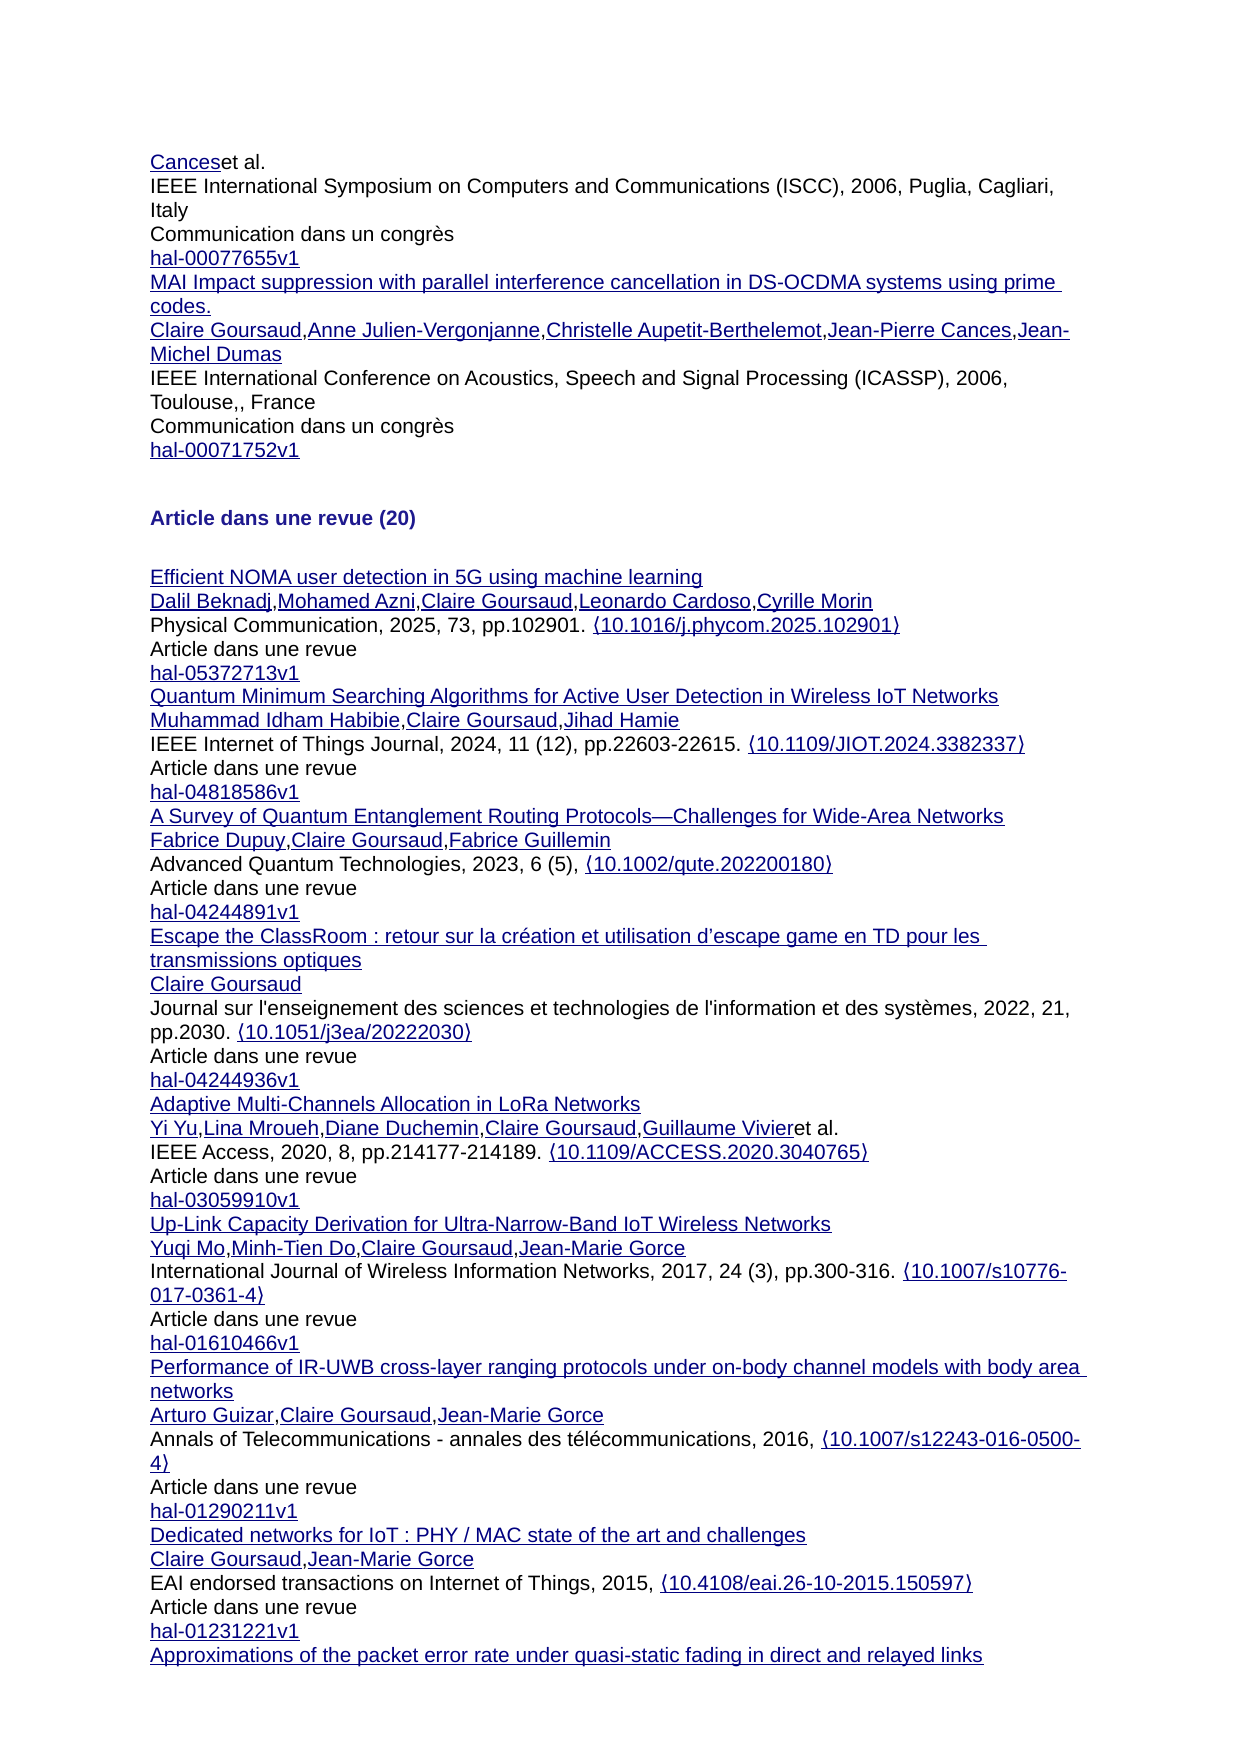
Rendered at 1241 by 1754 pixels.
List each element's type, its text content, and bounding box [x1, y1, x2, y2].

table_cell Performance of IR-UWB cross-layer ranging protocols under on-body channel models with body area networks Arturo Guizar,Claire Goursaud,Jean-Marie Gorce Annals of Telecommunications - annales des télécommunications, 2016, ⟨10.1007/s12243-016-0500-4⟩ Article dans une revue hal-01290211v1 [150, 1355, 1090, 1523]
table_header Efficient NOMA user detection in 5G using machine learning Dalil Beknadj,Mohamed Azni,Claire Goursaud,Leonardo Cardoso,Cyrille Morin Physical Communication, 2025, 73, pp.102901. ⟨10.1016/j.phycom.2025.102901⟩ Article dans une revue hal-05372713v1 [150, 565, 1090, 684]
table_cell A Survey of Quantum Entanglement Routing Protocols—Challenges for Wide‐Area Networks Fabrice Dupuy,Claire Goursaud,Fabrice Guillemin Advanced Quantum Technologies, 2023, 6 (5), ⟨10.1002/qute.202200180⟩ Article dans une revue hal-04244891v1 [150, 804, 1090, 924]
table_cell Canceset al. IEEE International Symposium on Computers and Communications (ISCC), 2006, Puglia, Cagliari, Italy Communication dans un congrès hal-00077655v1 [150, 150, 1090, 270]
table_cell MAI Impact suppression with parallel interference cancellation in DS-OCDMA systems using prime codes. Claire Goursaud,Anne Julien-Vergonjanne,Christelle Aupetit-Berthelemot,Jean-Pierre Cances,Jean-Michel Dumas IEEE International Conference on Acoustics, Speech and Signal Processing (ICASSP), 2006, Toulouse,, France Communication dans un congrès hal-00071752v1 [150, 270, 1090, 461]
table_cell Escape the ClassRoom : retour sur la création et utilisation d’escape game en TD pour les transmissions optiques Claire Goursaud Journal sur l'enseignement des sciences et technologies de l'information et des systèmes, 2022, 21, pp.2030. ⟨10.1051/j3ea/20222030⟩ Article dans une revue hal-04244936v1 [150, 924, 1090, 1092]
table_cell Up-Link Capacity Derivation for Ultra-Narrow-Band IoT Wireless Networks Yuqi Mo,Minh-Tien Do,Claire Goursaud,Jean-Marie Gorce International Journal of Wireless Information Networks, 2017, 24 (3), pp.300-316. ⟨10.1007/s10776-017-0361-4⟩ Article dans une revue hal-01610466v1 [150, 1211, 1090, 1355]
table_cell Approximations of the packet error rate under quasi-static fading in direct and relayed links [150, 1643, 1090, 1667]
table_cell Dedicated networks for IoT : PHY / MAC state of the art and challenges Claire Goursaud,Jean-Marie Gorce EAI endorsed transactions on Internet of Things, 2015, ⟨10.4108/eai.26-10-2015.150597⟩ Article dans une revue hal-01231221v1 [150, 1523, 1090, 1643]
subtitle Article dans une revue (20) [150, 506, 1090, 530]
table_cell Adaptive Multi-Channels Allocation in LoRa Networks Yi Yu,Lina Mroueh,Diane Duchemin,Claire Goursaud,Guillaume Vivieret al. IEEE Access, 2020, 8, pp.214177-214189. ⟨10.1109/ACCESS.2020.3040765⟩ Article dans une revue hal-03059910v1 [150, 1092, 1090, 1211]
table_cell Quantum Minimum Searching Algorithms for Active User Detection in Wireless IoT Networks Muhammad Idham Habibie,Claire Goursaud,Jihad Hamie IEEE Internet of Things Journal, 2024, 11 (12), pp.22603-22615. ⟨10.1109/JIOT.2024.3382337⟩ Article dans une revue hal-04818586v1 [150, 684, 1090, 804]
